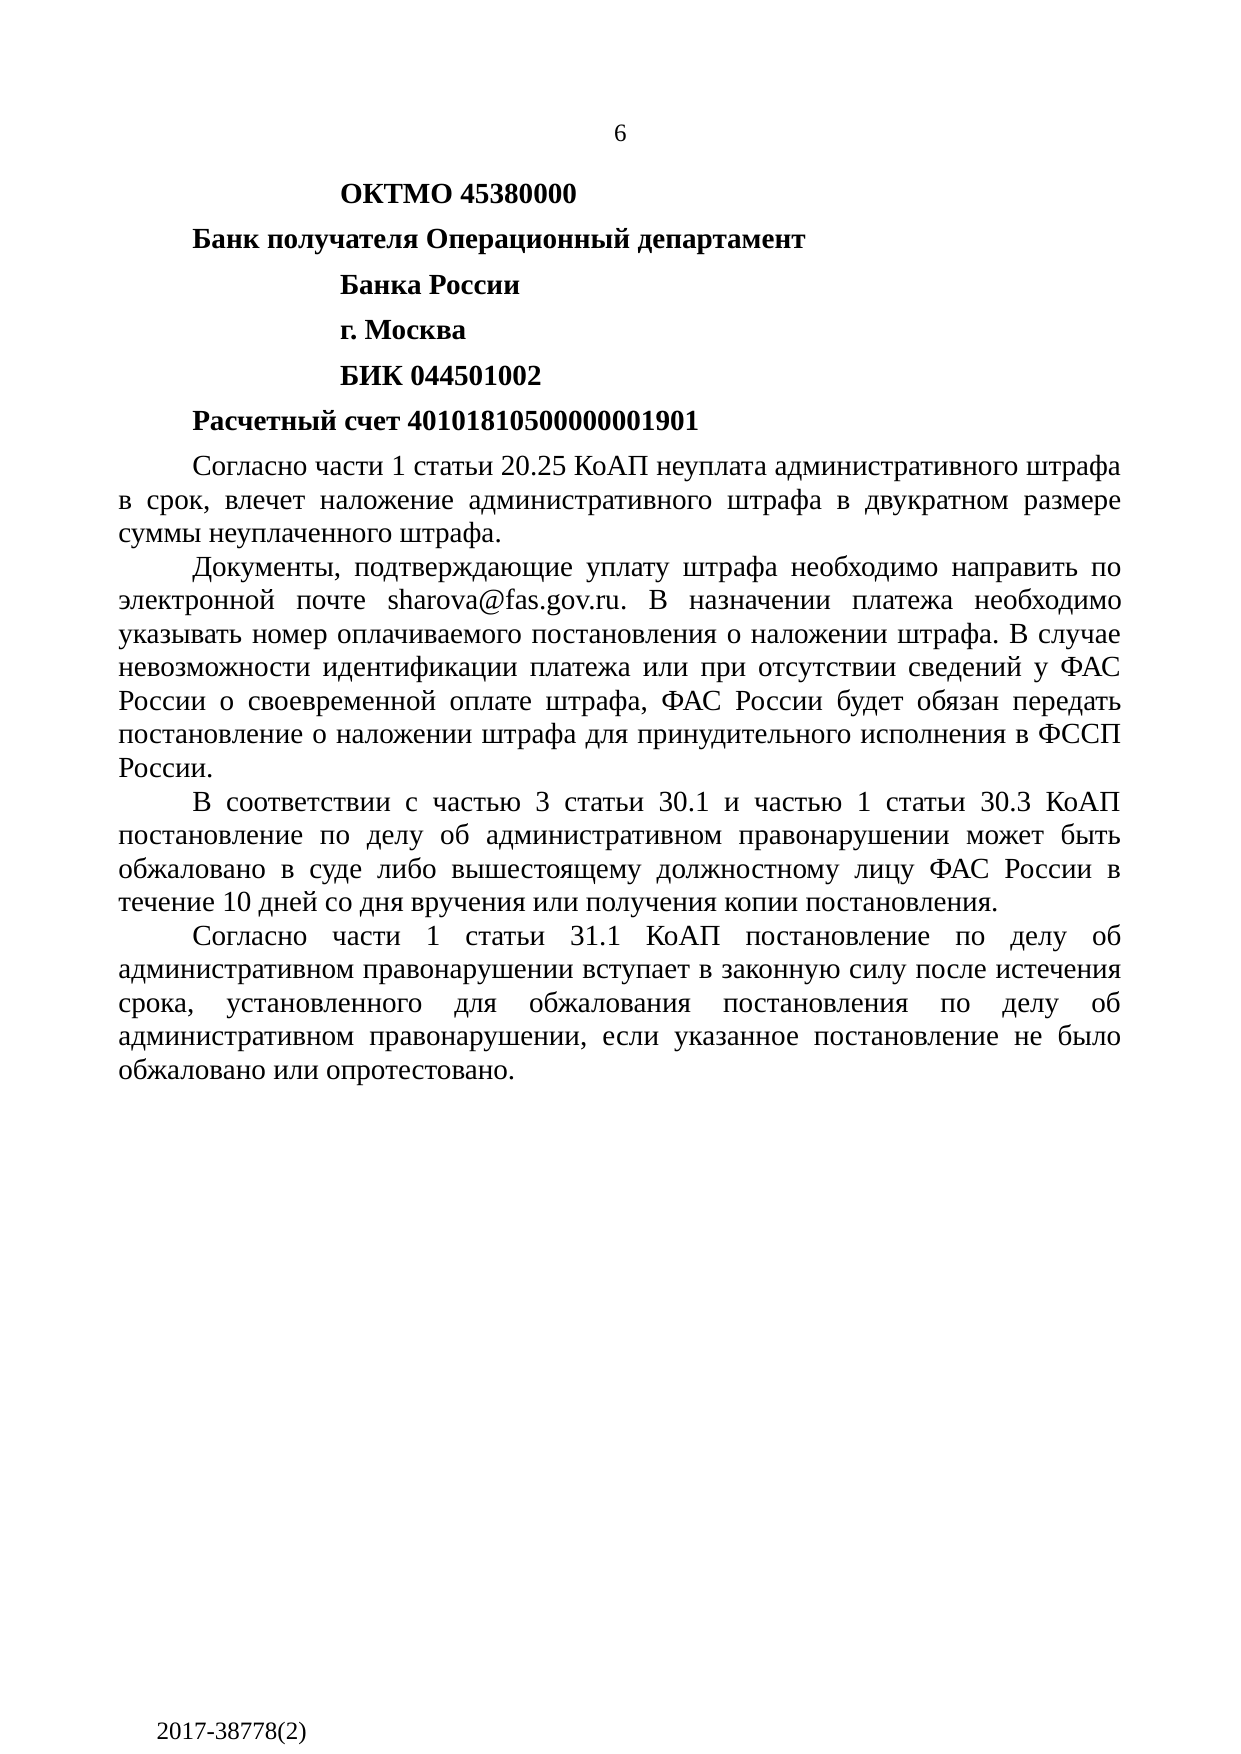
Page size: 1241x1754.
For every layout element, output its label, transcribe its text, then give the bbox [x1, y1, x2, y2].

text В соответствии с частью 3 статьи 30.1 и частью 1 статьи 30.3 КоАП постановление по делу об административном правонарушении может быть обжаловано в суде либо вышестоящему должностному лицу ФАС России в течение 10 дней со дня вручения или получения копии постановления. [118, 784, 1122, 918]
text Согласно части 1 статьи 31.1 КоАП постановление по делу об административном правонарушении вступает в законную силу после истечения срока, установленного для обжалования постановления по делу об административном правонарушении, если указанное постановление не было обжаловано или опротестовано. [118, 918, 1122, 1086]
text Документы, подтверждающие уплату штрафа необходимо направить по электронной почте sharova@fas.gov.ru. В назначении платежа необходимо указывать номер оплачиваемого постановления о наложении штрафа. В случае невозможности идентификации платежа или при отсутствии сведений у ФАС России о своевременной оплате штрафа, ФАС России будет обязан передать постановление о наложении штрафа для принудительного исполнения в ФССП России. [118, 549, 1122, 784]
text г. Москва [118, 312, 1122, 346]
text Банка России [118, 267, 1122, 301]
text Расчетный счет 40101810500000001901 [118, 403, 1122, 436]
text Согласно части 1 статьи 20.25 КоАП неуплата административного штрафа в срок, влечет наложение административного штрафа в двукратном размере суммы неуплаченного штрафа. [118, 448, 1122, 549]
text ОКТМО 45380000 [118, 176, 1122, 210]
text Банк получателя Операционный департамент [118, 222, 1122, 255]
text БИК 044501002 [118, 358, 1122, 391]
